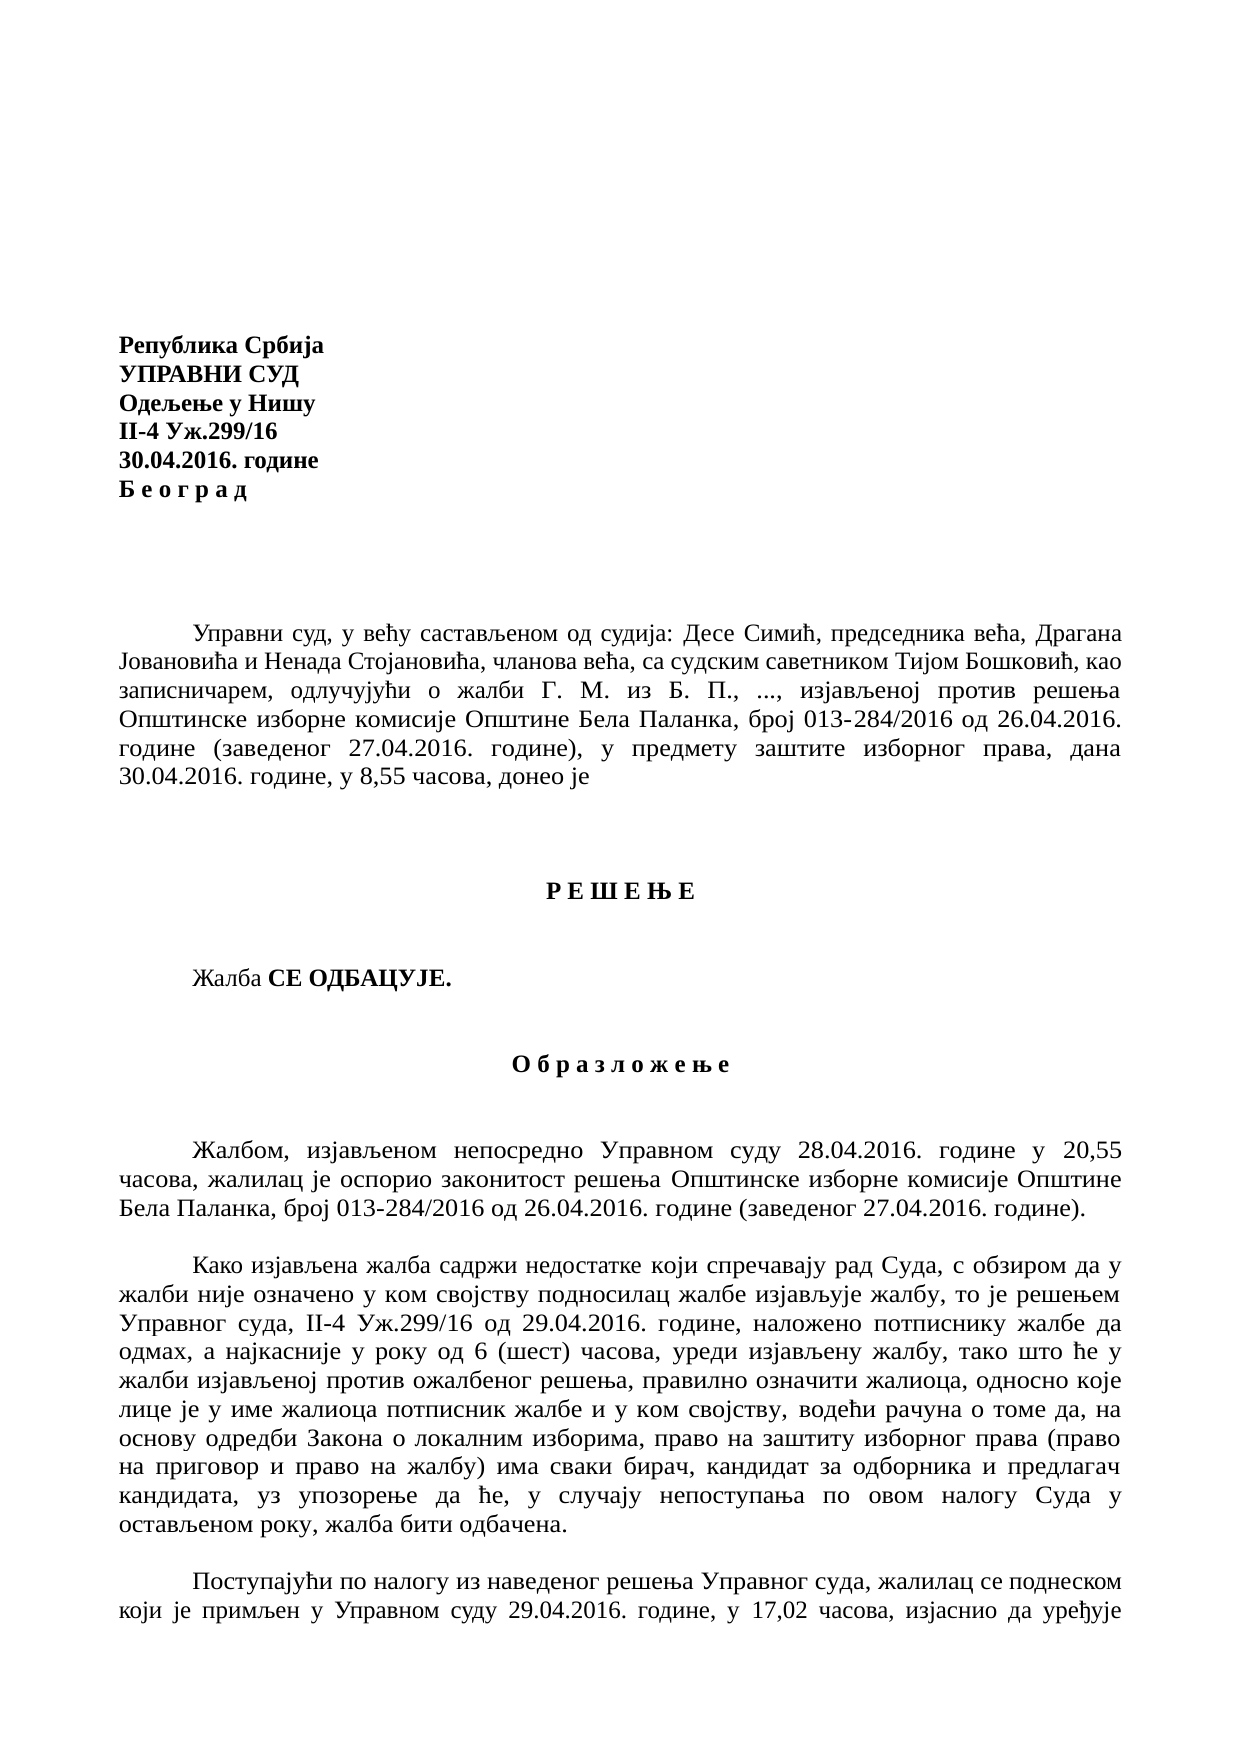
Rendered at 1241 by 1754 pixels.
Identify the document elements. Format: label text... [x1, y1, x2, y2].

text Жалбом, изјављеном непосредно Управном суду 28.04.2016. године у 20,55 часова, жалилац је оспорио законитост решења Општинске изборне комисије Општине Бела Паланка, број 013-284/2016 од 26.04.2016. године (заведеног 27.04.2016. године). [118, 1135, 1122, 1221]
text II-4 Уж.299/16 [118, 416, 1122, 445]
text Управни суд, у већу састављеном од судија: Десе Симић, председника већа, Драгана Јовановића и Ненада Стојановића, чланова већа, са судским саветником Тијом Бошковић, као записничарем, одлучујући о жалби Г. М. из Б. П., ..., изјављеној против решења Општинске изборне комисије Општине Бела Паланка, број 013-284/2016 од 26.04.2016. године (заведеног 27.04.2016. године), у предмету заштите изборног права, дана 30.04.2016. године, у 8,55 часова, донео је [118, 618, 1122, 790]
text 30.04.2016. године [118, 445, 1122, 474]
text УПРАВНИ СУД [118, 359, 1122, 388]
text Р Е Ш Е Њ Е [118, 876, 1122, 905]
text Како изјављена жалба садржи недостатке који спречавају рад Суда, с обзиром да у жалби није означено у ком својству подносилац жалбе изјављује жалбу, то је решењем Управног суда, II-4 Уж.299/16 од 29.04.2016. године, наложено потписнику жалбе да одмах, а најкасније у року од 6 (шест) часова, уреди изјављену жалбу, тако што ће у жалби изјављеној против ожалбеног решења, правилно означити жалиоца, односно које лице је у име жалиоца потписник жалбе и у ком својству, водећи рачуна о томе да, на основу одредби Закона о локалним изборима, право на заштиту изборног права (право на приговор и право на жалбу) има сваки бирач, кандидат за одборника и предлагач кандидата, уз упозорење да ће, у случају непоступања по овом налогу Суда у остављеном року, жалба бити одбачена. [118, 1250, 1122, 1538]
text Жалба СЕ ОДБАЦУЈЕ. [118, 963, 1122, 991]
text Поступајући по налогу из наведеног решења Управног суда, жалилац се поднеском који је примљен у Управном суду 29.04.2016. године, у 17,02 часова, изјаснио да уређује [118, 1566, 1122, 1624]
text О б р а з л о ж е њ е [118, 1049, 1122, 1078]
text Б е о г р а д [118, 474, 1122, 503]
text Република Србија [118, 118, 1122, 359]
text Одељење у Нишу [118, 388, 1122, 416]
